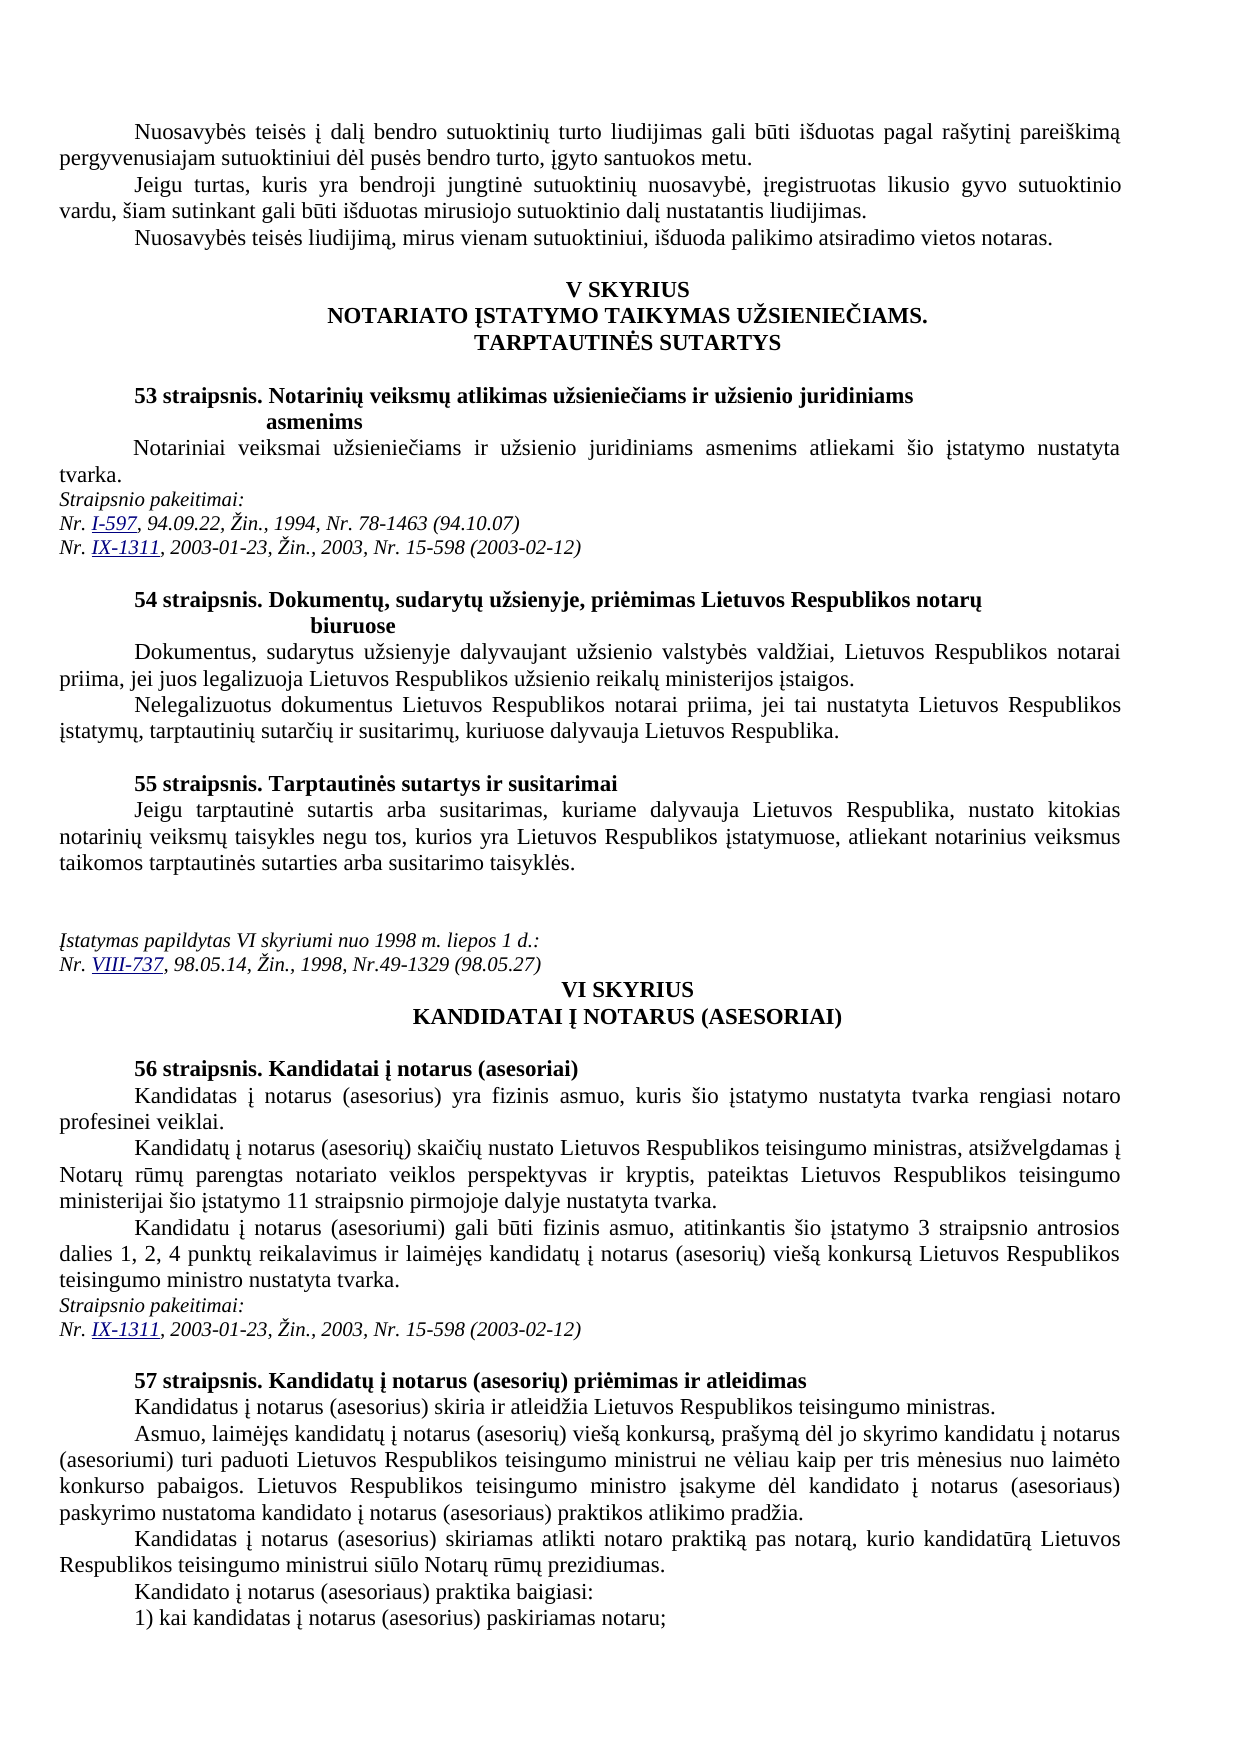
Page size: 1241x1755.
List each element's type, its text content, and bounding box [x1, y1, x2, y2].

text Nuosavybės teisės į dalį bendro sutuoktinių turto liudijimas gali būti išduotas pagal rašytinį pareiškimą pergyvenusiajam sutuoktiniui dėl pusės bendro turto, įgyto santuokos metu. [59, 118, 1122, 171]
text Kandidatas į notarus (asesorius) yra fizinis asmuo, kuris šio įstatymo nustatyta tvarka rengiasi notaro profesinei veiklai. [59, 1082, 1122, 1134]
text VI SKYRIUS [59, 976, 1122, 1003]
text 1) kai kandidatas į notarus (asesorius) paskiriamas notaru; [59, 1604, 1122, 1631]
text Nr. VIII-737, 98.05.14, Žin., 1998, Nr.49-1329 (98.05.27) [59, 952, 1122, 976]
text Jeigu tarptautinė sutartis arba susitarimas, kuriame dalyvauja Lietuvos Respublika, nustato kitokias notarinių veiksmų taisykles negu tos, kurios yra Lietuvos Respublikos įstatymuose, atliekant notarinius veiksmus taikomos tarptautinės sutarties arba susitarimo taisyklės. [59, 796, 1122, 876]
text Nuosavybės teisės liudijimą, mirus vienam sutuoktiniui, išduoda palikimo atsiradimo vietos notaras. [59, 223, 1122, 250]
text 57 straipsnis. Kandidatų į notarus (asesorių) priėmimas ir atleidimas [59, 1367, 1122, 1393]
text 54 straipsnis. Dokumentų, sudarytų užsienyje, priėmimas Lietuvos Respublikos notarų [59, 586, 1122, 612]
text 53 straipsnis. Notarinių veiksmų atlikimas užsieniečiams ir užsienio juridiniams [134, 382, 1122, 408]
text Nr. IX-1311, 2003-01-23, Žin., 2003, Nr. 15-598 (2003-02-12) [59, 535, 1122, 559]
text Kandidato į notarus (asesoriaus) praktika baigiasi: [59, 1578, 1122, 1604]
text Kandidatas į notarus (asesorius) skiriamas atlikti notaro praktiką pas notarą, kurio kandidatūrą Lietuvos Respublikos teisingumo ministrui siūlo Notarų rūmų prezidiumas. [59, 1525, 1122, 1578]
text V SKYRIUS [59, 276, 1122, 303]
text KANDIDATAI Į NOTARUS (ASESORIAI) [59, 1003, 1122, 1029]
text Dokumentus, sudarytus užsienyje dalyvaujant užsienio valstybės valdžiai, Lietuvos Respublikos notarai priima, jei juos legalizuoja Lietuvos Respublikos užsienio reikalų ministerijos įstaigos. [59, 638, 1122, 691]
text Jeigu turtas, kuris yra bendroji jungtinė sutuoktinių nuosavybė, įregistruotas likusio gyvo sutuoktinio vardu, šiam sutinkant gali būti išduotas mirusiojo sutuoktinio dalį nustatantis liudijimas. [59, 171, 1122, 223]
text Nr. IX-1311, 2003-01-23, Žin., 2003, Nr. 15-598 (2003-02-12) [59, 1317, 1122, 1341]
text NOTARIATO ĮSTATYMO TAIKYMAS UŽSIENIEČIAMS. [59, 303, 1122, 329]
text 55 straipsnis. Tarptautinės sutartys ir susitarimai [59, 770, 1122, 796]
text Nelegalizuotus dokumentus Lietuvos Respublikos notarai priima, jei tai nustatyta Lietuvos Respublikos įstatymų, tarptautinių sutarčių ir susitarimų, kuriuose dalyvauja Lietuvos Respublika. [59, 691, 1122, 744]
text Notariniai veiksmai užsieniečiams ir užsienio juridiniams asmenims atliekami šio įstatymo nustatyta tvarka. [59, 434, 1122, 487]
text Straipsnio pakeitimai: [59, 1293, 1122, 1317]
text Kandidatus į notarus (asesorius) skiria ir atleidžia Lietuvos Respublikos teisingumo ministras. [59, 1393, 1122, 1420]
text Straipsnio pakeitimai: [59, 487, 1122, 511]
text Kandidatu į notarus (asesoriumi) gali būti fizinis asmuo, atitinkantis šio įstatymo 3 straipsnio antrosios dalies 1, 2, 4 punktų reikalavimus ir laimėjęs kandidatų į notarus (asesorių) viešą konkursą Lietuvos Respublikos teisingumo ministro nustatyta tvarka. [59, 1213, 1122, 1293]
text 56 straipsnis. Kandidatai į notarus (asesoriai) [59, 1055, 1122, 1082]
text biuruose [236, 612, 1122, 638]
text Įstatymas papildytas VI skyriumi nuo 1998 m. liepos 1 d.: [59, 928, 1122, 952]
text Asmuo, laimėjęs kandidatų į notarus (asesorių) viešą konkursą, prašymą dėl jo skyrimo kandidatu į notarus (asesoriumi) turi paduoti Lietuvos Respublikos teisingumo ministrui ne vėliau kaip per tris mėnesius nuo laimėto konkurso pabaigos. Lietuvos Respublikos teisingumo ministro įsakyme dėl kandidato į notarus (asesoriaus) paskyrimo nustatoma kandidato į notarus (asesoriaus) praktikos atlikimo pradžia. [59, 1420, 1122, 1525]
text Nr. I-597, 94.09.22, Žin., 1994, Nr. 78-1463 (94.10.07) [59, 511, 1122, 535]
text TARPTAUTINĖS SUTARTYS [59, 329, 1122, 355]
text asmenims [266, 408, 1122, 434]
text Kandidatų į notarus (asesorių) skaičių nustato Lietuvos Respublikos teisingumo ministras, atsižvelgdamas į Notarų rūmų parengtas notariato veiklos perspektyvas ir kryptis, pateiktas Lietuvos Respublikos teisingumo ministerijai šio įstatymo 11 straipsnio pirmojoje dalyje nustatyta tvarka. [59, 1134, 1122, 1213]
